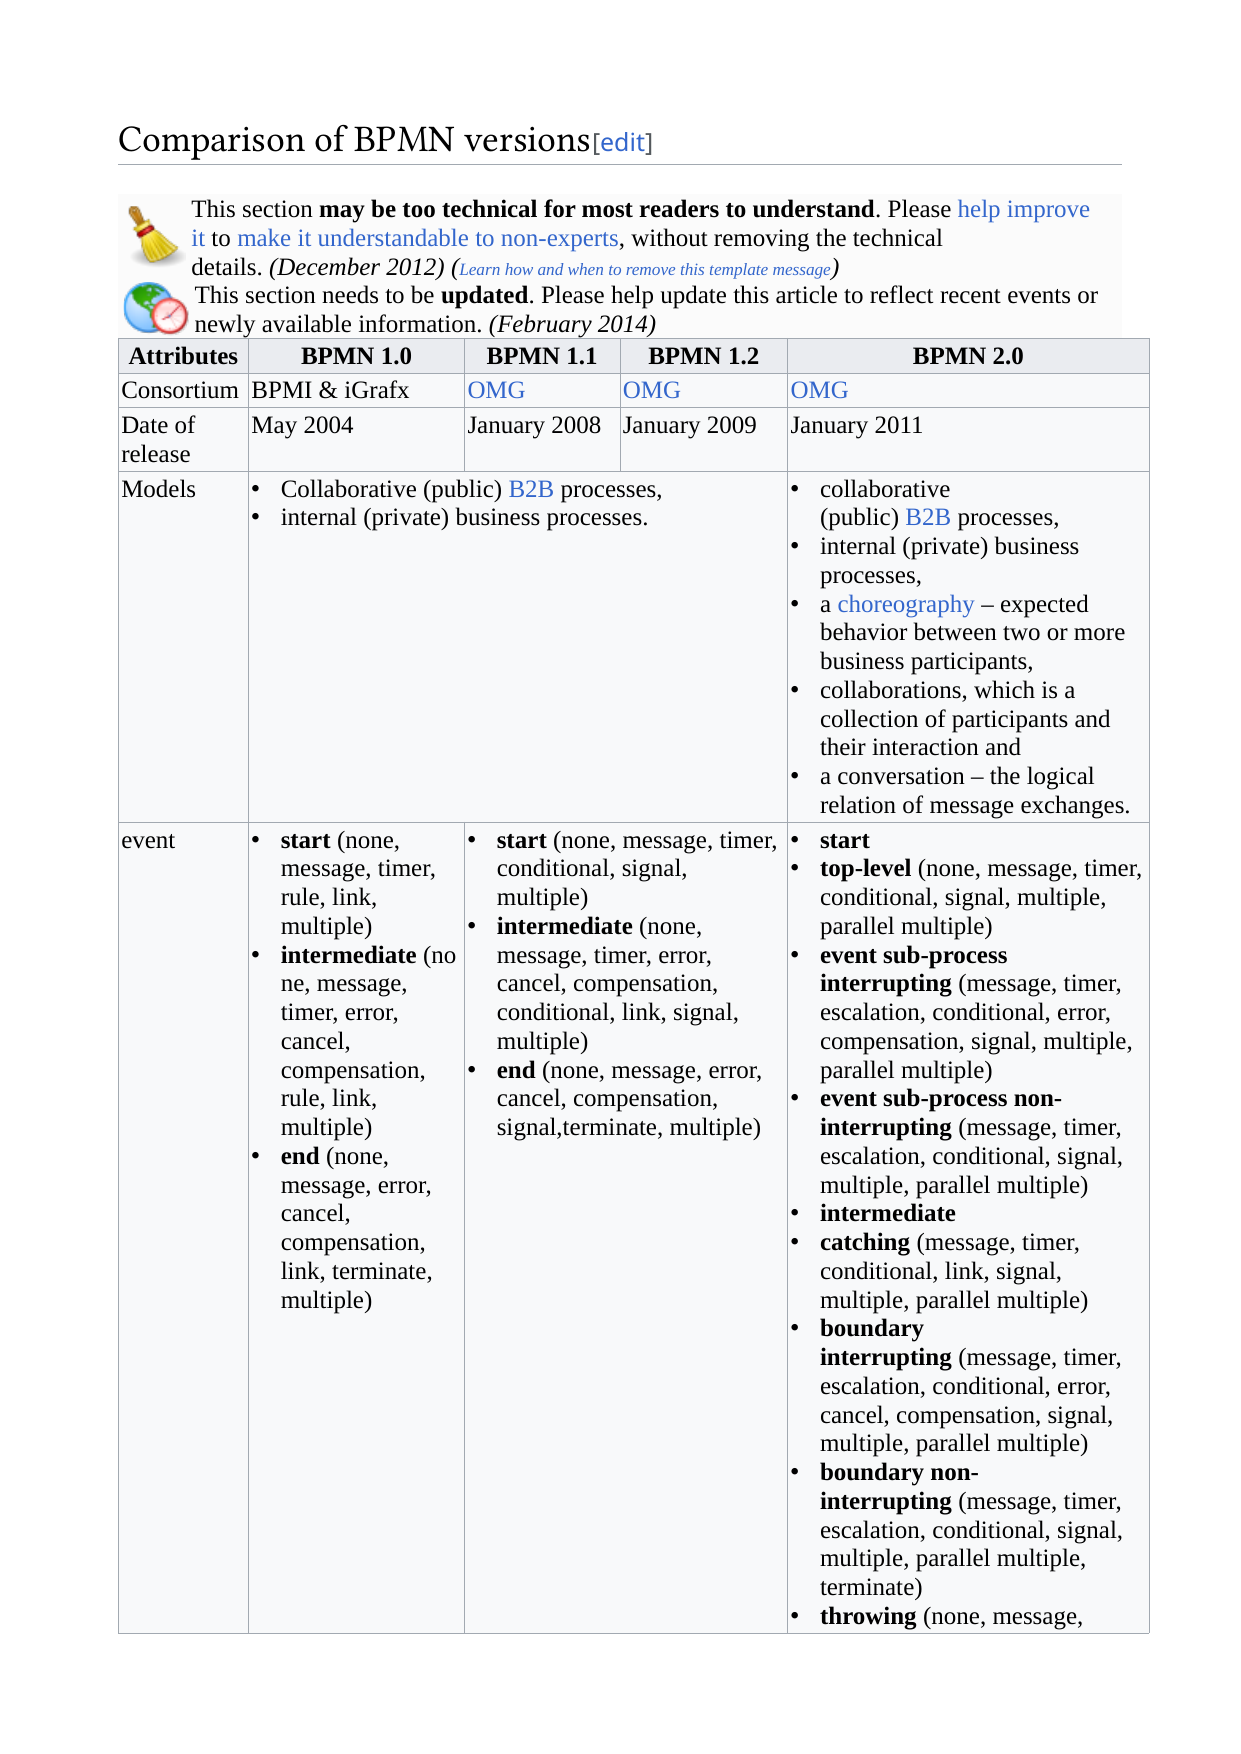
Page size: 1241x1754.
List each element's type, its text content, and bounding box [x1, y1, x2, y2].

table_cell OMG [621, 374, 787, 407]
picture [123, 282, 189, 336]
table_cell Collaborative (public) B2B processes, internal (private) business processes. [249, 472, 787, 822]
table_header This section may be too technical for most readers to understand. Please help improve it to make it understandable to non-experts, without removing the technical details. (December 2012) (Learn how and when to remove this template message) [191, 194, 1122, 280]
table_cell OMG [465, 374, 620, 407]
table_header BPMN 1.2 [621, 339, 787, 373]
table_cell start (none, message, timer, rule, link, multiple) intermediate (none, message, timer, error, cancel, compensation, rule, link, multiple) end (none, message, error, cancel, compensation, link, terminate, multiple) [249, 823, 464, 1633]
table_cell Consortium [119, 374, 248, 407]
table_header BPMN 2.0 [788, 339, 1149, 373]
table_header BPMN 1.1 [465, 339, 620, 373]
table_cell January 2011 [788, 408, 1149, 471]
table_cell event [119, 823, 248, 1633]
table_cell January 2008 [465, 408, 620, 471]
table_cell Models [119, 472, 248, 822]
table_cell OMG [788, 374, 1149, 407]
table_cell start (none, message, timer, conditional, signal, multiple) intermediate (none, message, timer, error, cancel, compensation, conditional, link, signal, multiple) end (none, message, error, cancel, compensation, signal,terminate, multiple) [465, 823, 787, 1633]
table_header [118, 194, 191, 280]
table_cell Date of release [119, 408, 248, 471]
table_header This section needs to be updated. Please help update this article to reflect recent events or newly available information. (February 2014) [194, 280, 1122, 338]
table_header BPMN 1.0 [249, 339, 464, 373]
table_header Attributes [119, 339, 248, 373]
table_cell collaborative (public) B2B processes, internal (private) business processes, a choreography – expected behavior between two or more business participants, collaborations, which is a collection of participants and their interaction and a conversation – the logical relation of message exchanges. [788, 472, 1149, 822]
table_cell start top-level (none, message, timer, conditional, signal, multiple, parallel multiple) event sub-process interrupting (message, timer, escalation, conditional, error, compensation, signal, multiple, parallel multiple) event sub-process non-interrupting (message, timer, escalation, conditional, signal, multiple, parallel multiple) intermediate catching (message, timer, conditional, link, signal, multiple, parallel multiple) boundary interrupting (message, timer, escalation, conditional, error, cancel, compensation, signal, multiple, parallel multiple) boundary non-interrupting (message, timer, escalation, conditional, signal, multiple, parallel multiple, terminate) throwing (none, message, [788, 823, 1149, 1633]
table_cell May 2004 [249, 408, 464, 471]
subtitle Comparison of BPMN versions[edit] [118, 118, 1122, 164]
table_cell BPMI & iGrafx [249, 374, 464, 407]
table_cell January 2009 [621, 408, 787, 471]
table_header [118, 280, 194, 338]
picture [123, 206, 186, 269]
